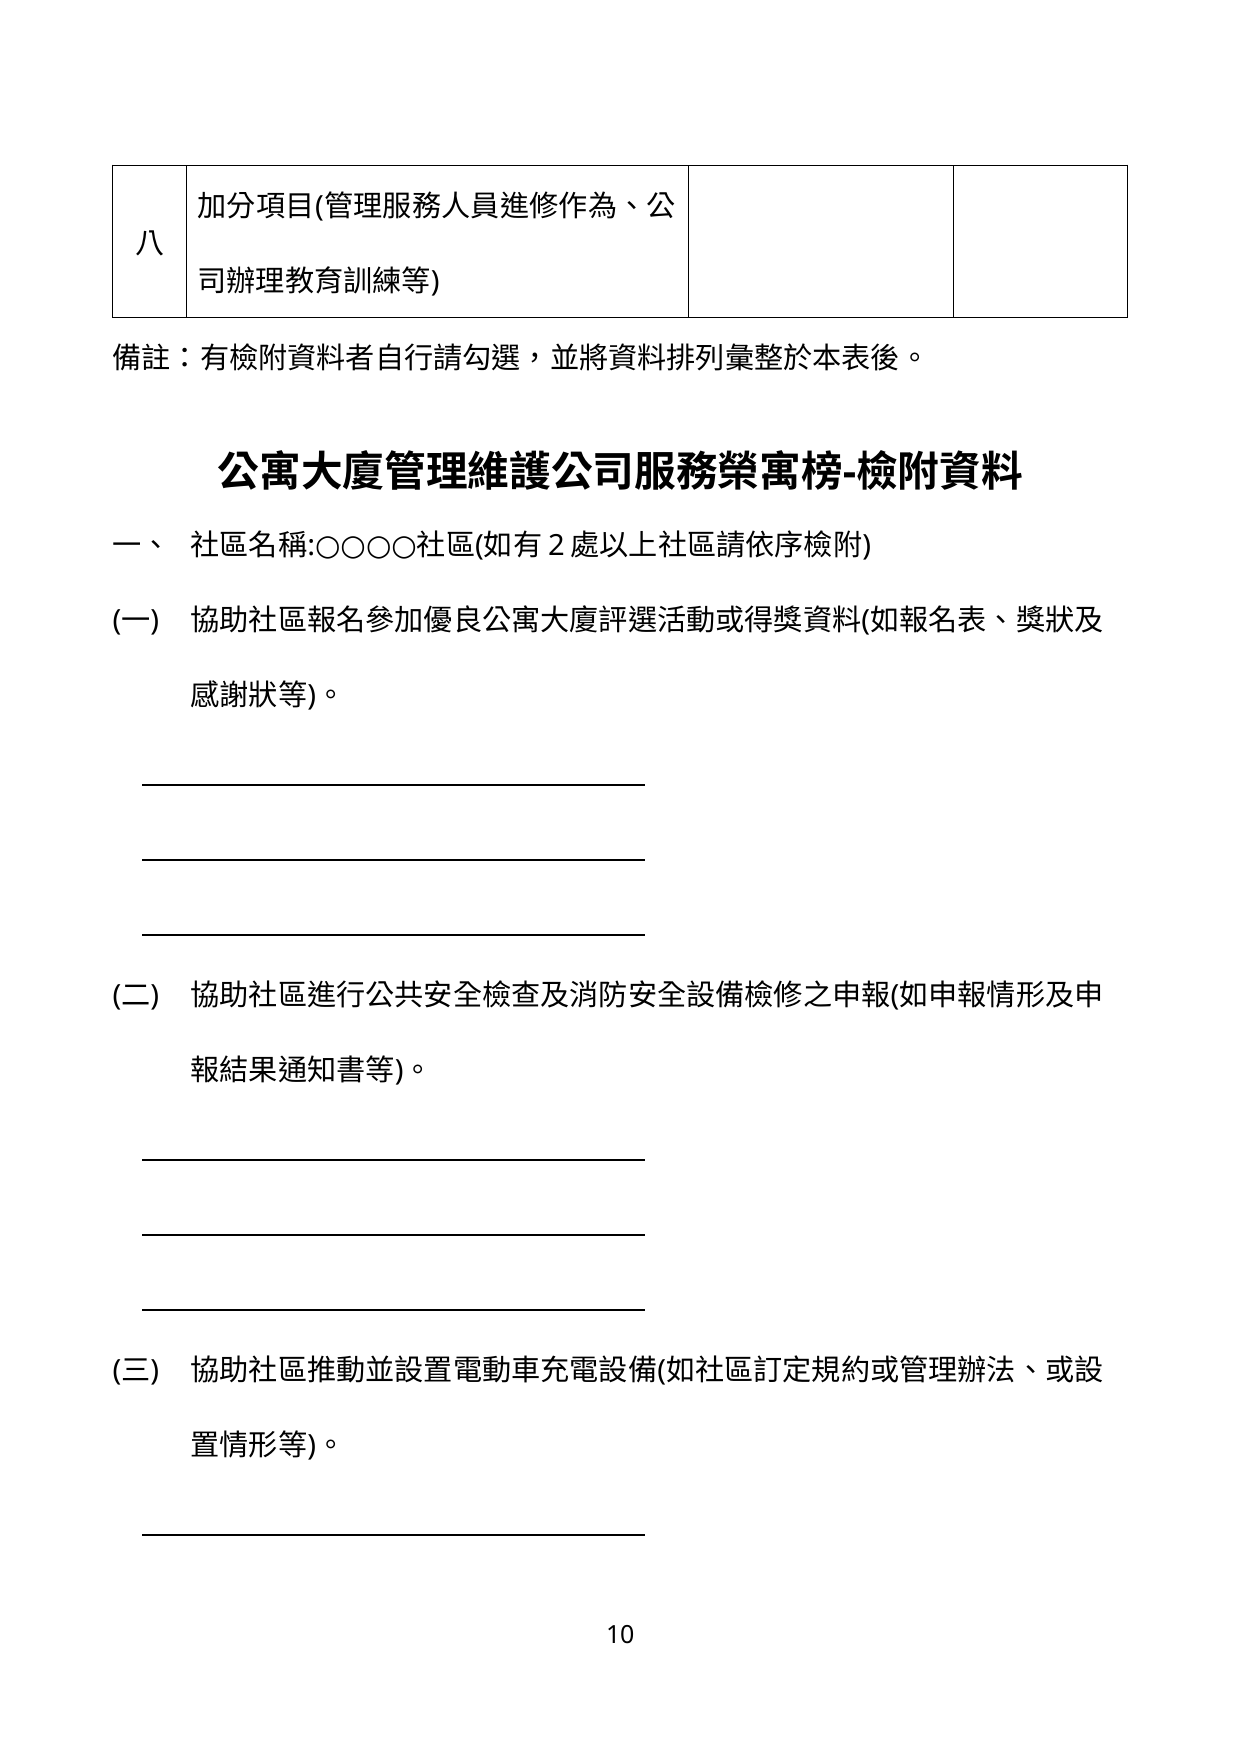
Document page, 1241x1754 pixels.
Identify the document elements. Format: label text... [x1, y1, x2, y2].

list 社區名稱:○○○○社區(如有2處以上社區請依序檢附) [112, 506, 1128, 581]
list 協助社區報名參加優良公寓大廈評選活動或得獎資料(如報名表、獎狀及感謝狀等)。 [112, 581, 1128, 731]
list 協助社區推動並設置電動車充電設備(如社區訂定規約或管理辦法、或設置情形等)。 [112, 1331, 1128, 1481]
table_cell [689, 166, 953, 317]
list 協助社區進行公共安全檢查及消防安全設備檢修之申報(如申報情形及申報結果通知書等)。 [112, 956, 1128, 1106]
table_cell 加分項目(管理服務人員進修作為、公司辦理教育訓練等) [187, 166, 688, 317]
table_cell 八 [113, 166, 186, 317]
text 備註：有檢附資料者自行請勾選，並將資料排列彙整於本表後。 [112, 318, 1128, 393]
list 公寓大廈管理維護公司服務榮寓榜-檢附資料 [112, 431, 1128, 506]
table_cell [954, 166, 1127, 317]
